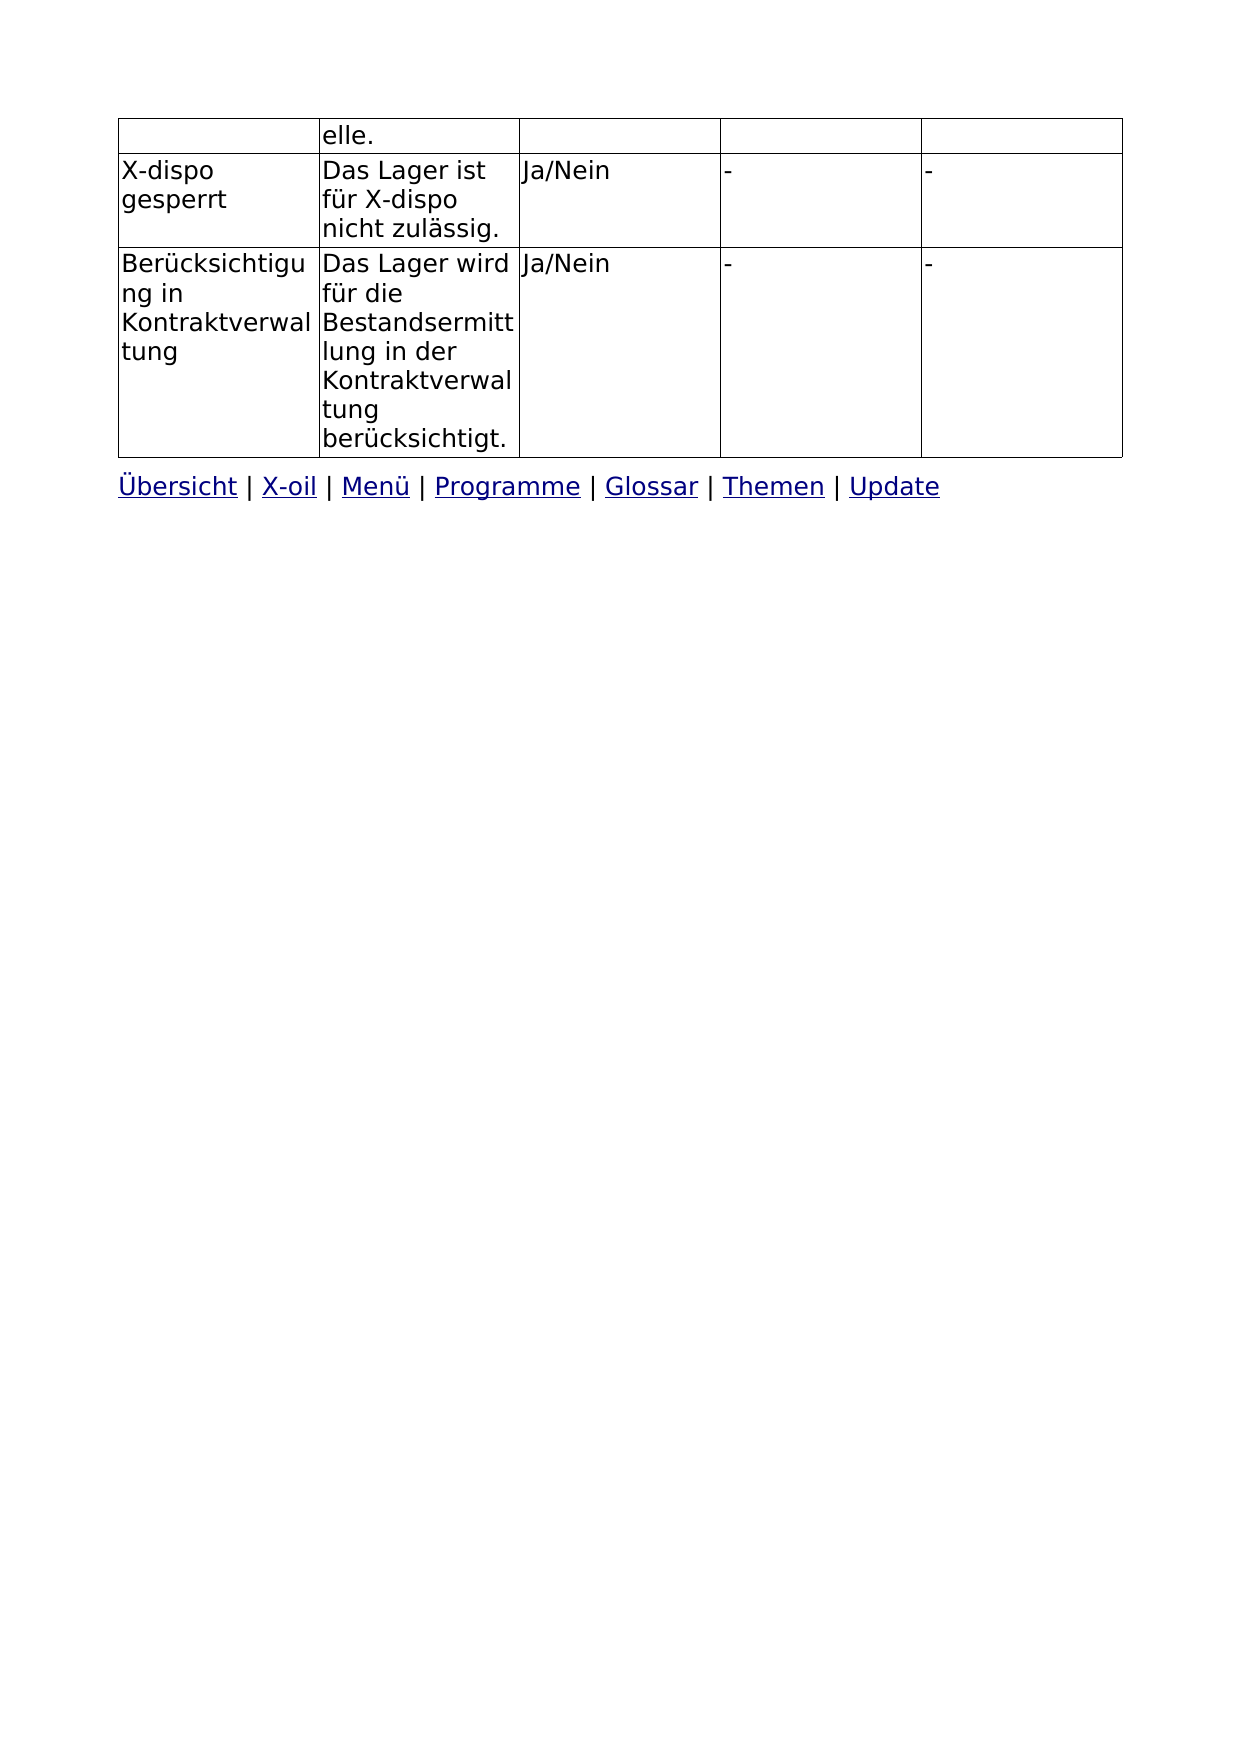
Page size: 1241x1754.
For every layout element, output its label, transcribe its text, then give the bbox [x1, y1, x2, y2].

table_cell - [721, 248, 921, 457]
table_cell Das Lager ist für X-dispo nicht zulässig. [320, 154, 519, 247]
table_cell elle. [320, 119, 519, 153]
table_cell - [721, 154, 921, 247]
text Übersicht | X-oil | Menü | Programme | Glossar | Themen | Update [118, 472, 1122, 501]
table_cell - [922, 154, 1122, 247]
table_cell X-dispo gesperrt [119, 154, 319, 247]
table_cell Das Lager wird für die Bestandsermittlung in der Kontraktverwaltung berücksichtigt. [320, 248, 519, 457]
table_cell - [922, 119, 1122, 153]
table_cell [119, 119, 319, 153]
table_cell Ja/Nein [520, 248, 720, 457]
table_cell - [721, 119, 921, 153]
table_cell Ja/Nein [520, 154, 720, 247]
table_cell [520, 119, 720, 153]
table_cell Berücksichtigung in Kontraktverwaltung [119, 248, 319, 457]
table_cell - [922, 248, 1122, 457]
